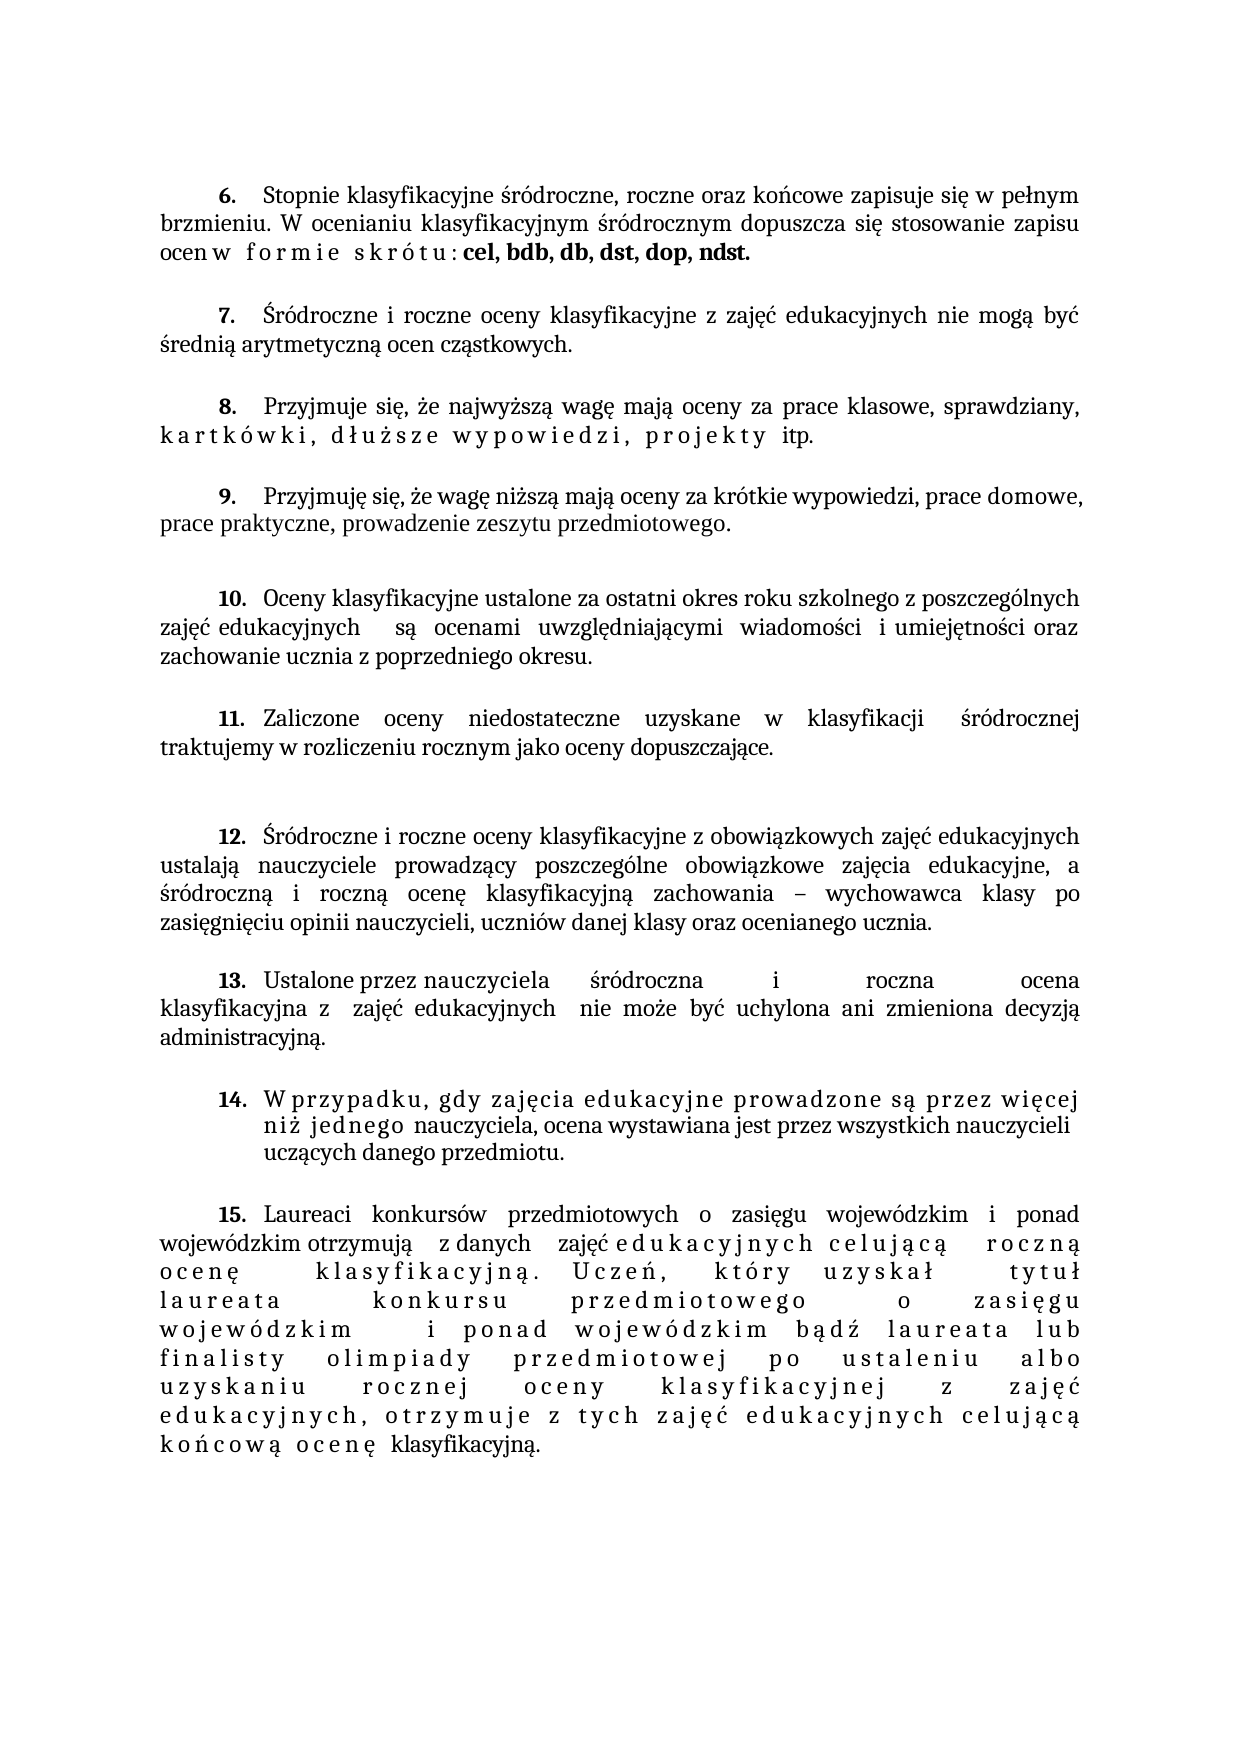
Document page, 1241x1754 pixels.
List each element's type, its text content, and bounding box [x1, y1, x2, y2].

text prace praktyczne, prowadzenie zeszytu przedmiotowego. [160, 510, 1093, 536]
list Przyjmuje się, że najwyższą wagę mają oceny za prace klasowe, sprawdziany, kartkówki, dłuższe wypowiedzi, projekty itp. [160, 392, 1080, 449]
list Oceny klasyfikacyjne ustalone za ostatni okres roku szkolnego z poszczególnych zajęć edukacyjnych są ocenami uwzględniającymi wiadomości i umiejętności oraz zachowanie ucznia z poprzedniego okresu. [160, 584, 1081, 670]
list W przypadku, gdy zajęcia edukacyjne prowadzone są przez więcej niż jednego nauczyciela, ocena wystawiana jest przez wszystkich nauczycieli uczących danego przedmiotu. [219, 1086, 1093, 1166]
list Śródroczne i roczne oceny klasyfikacyjne z obowiązkowych zajęć edukacyjnych ustalają nauczyciele prowadzący poszczególne obowiązkowe zajęcia edukacyjne, a śródroczną i roczną ocenę klasyfikacyjną zachowania – wychowawca klasy po zasięgnięciu opinii nauczycieli, uczniów danej klasy oraz ocenianego ucznia. [160, 822, 1081, 937]
list Przyjmuję się, że wagę niższą mają oceny za krótkie wypowiedzi, prace domowe, [219, 483, 1093, 510]
list Stopnie klasyfikacyjne śródroczne, roczne oraz końcowe zapisuje się w pełnym brzmieniu. W ocenianiu klasyfikacyjnym śródrocznym dopuszcza się stosowanie zapisu ocen w formie skrótu:cel, bdb, db, dst, dop, ndst. [160, 181, 1080, 267]
list Laureaci konkursów przedmiotowych o zasięgu wojewódzkim i ponad wojewódzkim otrzymują z danych zajęć edukacyjnych celującą roczną ocenę klasyfikacyjną. Uczeń, który uzyskał tytuł laureata konkursu przedmiotowego o zasięgu wojewódzkim i ponad wojewódzkim bądź laureata lub finalisty olimpiady przedmiotowej po ustaleniu albo uzyskaniu rocznej oceny klasyfikacyjnej z zajęć edukacyjnych, otrzymuje z tych zajęć edukacyjnych celującą końcową ocenę klasyfikacyjną. [160, 1200, 1081, 1458]
list Zaliczone oceny niedostateczne uzyskane w klasyfikacji śródrocznej traktujemy w rozliczeniu rocznym jako oceny dopuszczające. [160, 704, 1081, 761]
list Ustalone przez nauczyciela śródroczna i roczna ocena klasyfikacyjna z zajęć edukacyjnych nie może być uchylona ani zmieniona decyzją administracyjną. [160, 966, 1081, 1052]
list Śródroczne i roczne oceny klasyfikacyjne z zajęć edukacyjnych nie mogą być średnią arytmetyczną ocen cząstkowych. [160, 301, 1080, 358]
